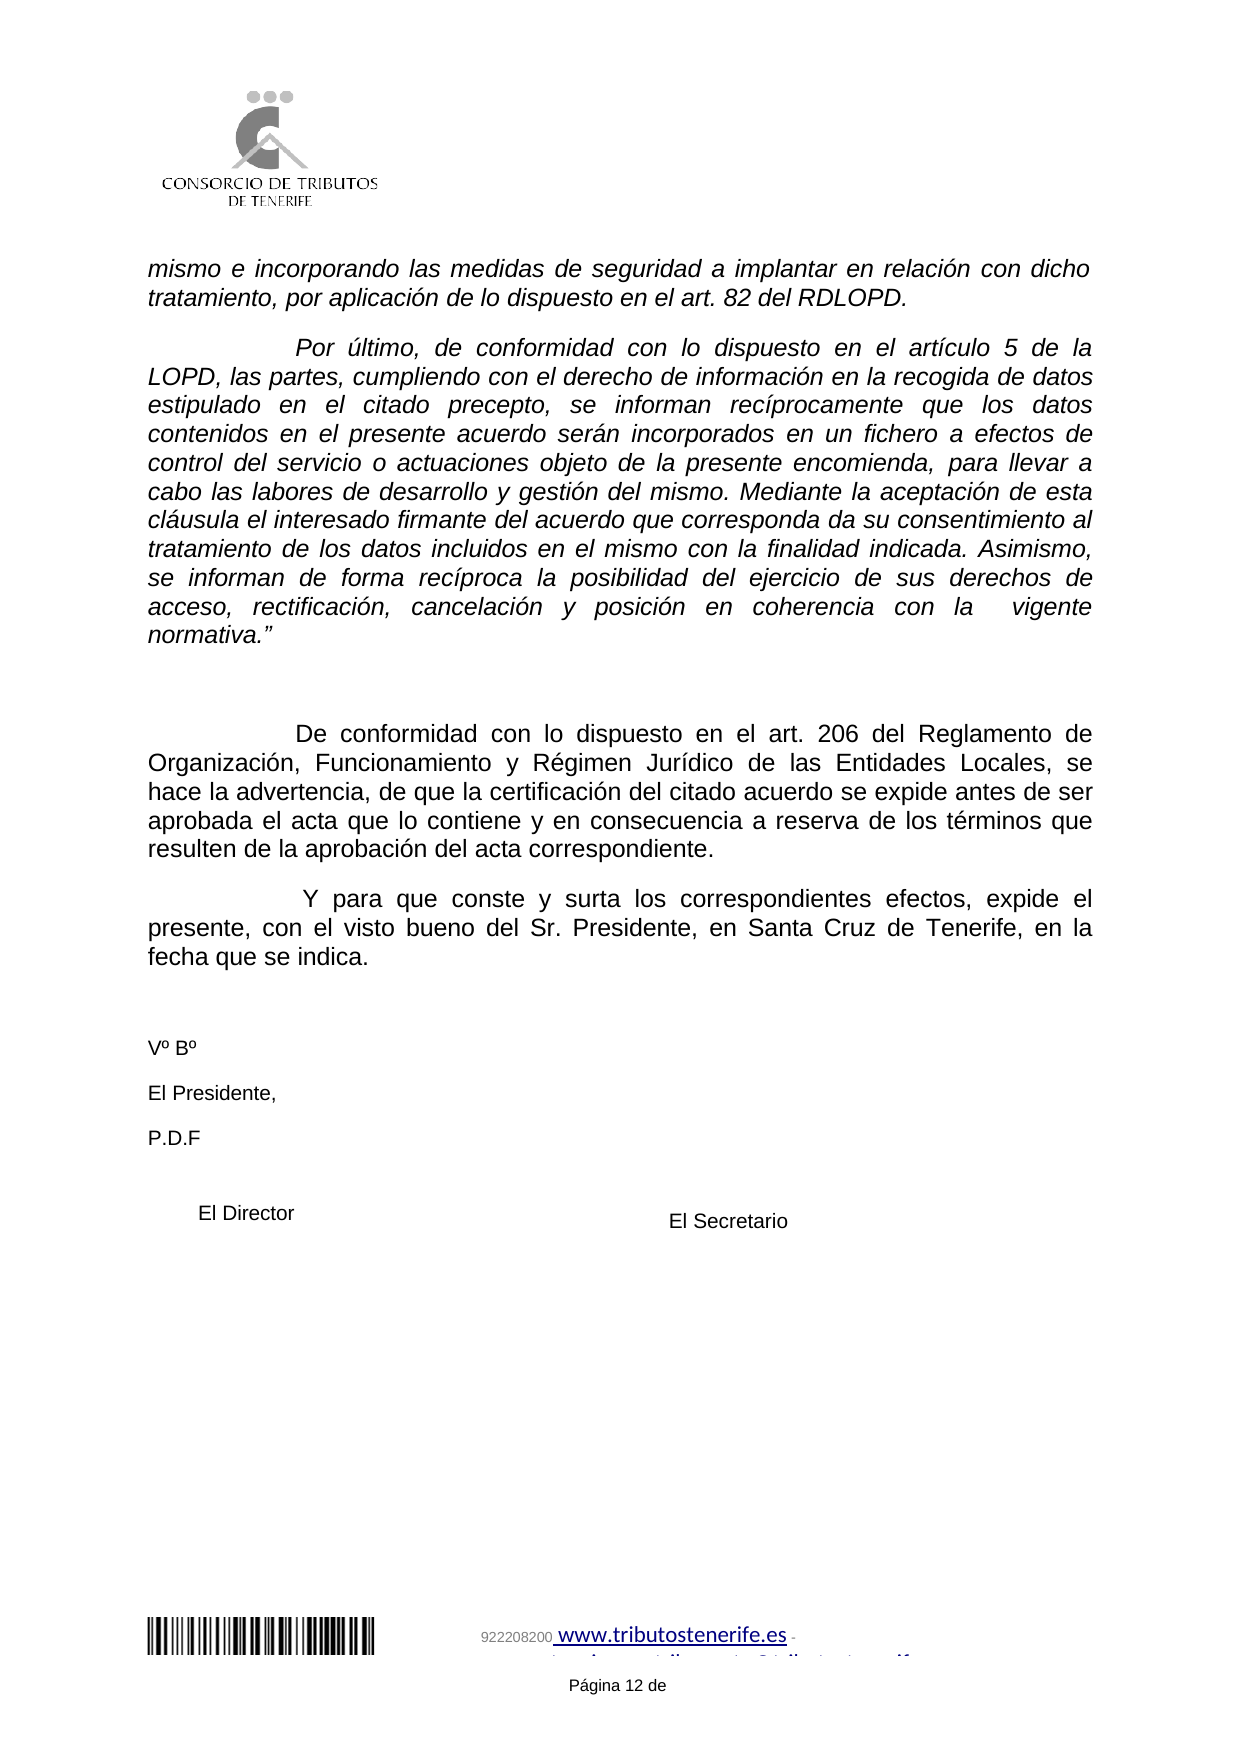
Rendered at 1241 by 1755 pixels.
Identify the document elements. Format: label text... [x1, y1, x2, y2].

text De conformidad con lo dispuesto en el art. 206 del Reglamento de Organización, Funcionamiento y Régimen Jurídico de las Entidades Locales, se hace la advertencia, de que la certificación del citado acuerdo se expide antes de ser aprobada el acta que lo contiene y en consecuencia a reserva de los términos que resulten de la aprobación del acta correspondiente. [148, 719, 1093, 863]
text Por último, de conformidad con lo dispuesto en el artículo 5 de la LOPD, las partes, cumpliendo con el derecho de información en la recogida de datos estipulado en el citado precepto, se informan recíprocamente que los datos contenidos en el presente acuerdo serán incorporados en un fichero a efectos de control del servicio o actuaciones objeto de la presente encomienda, para llevar a cabo las labores de desarrollo y gestión del mismo. Mediante la aceptación de esta cláusula el interesado firmante del acuerdo que corresponda da su consentimiento al tratamiento de los datos incluidos en el mismo con la finalidad indicada. Asimismo, se informan de forma recíproca la posibilidad del ejercicio de sus derechos de acceso, rectificación, cancelación y posición en coherencia con la vigente normativa.” [148, 333, 1093, 649]
text El Director [198, 1201, 295, 1225]
text El Presidente, P.D.F [148, 1081, 327, 1149]
text Vº Bº [148, 1036, 1105, 1060]
text Y para que conste y surta los correspondientes efectos, expide el presente, con el visto bueno del Sr. Presidente, en Santa Cruz de Tenerife, en la fecha que se indica. [148, 884, 1093, 970]
text mismo e incorporando las medidas de seguridad a implantar en relación con dicho tratamiento, por aplicación de lo dispuesto en el art. 82 del RDLOPD. [148, 254, 1105, 312]
text El Secretario [669, 1209, 1105, 1233]
